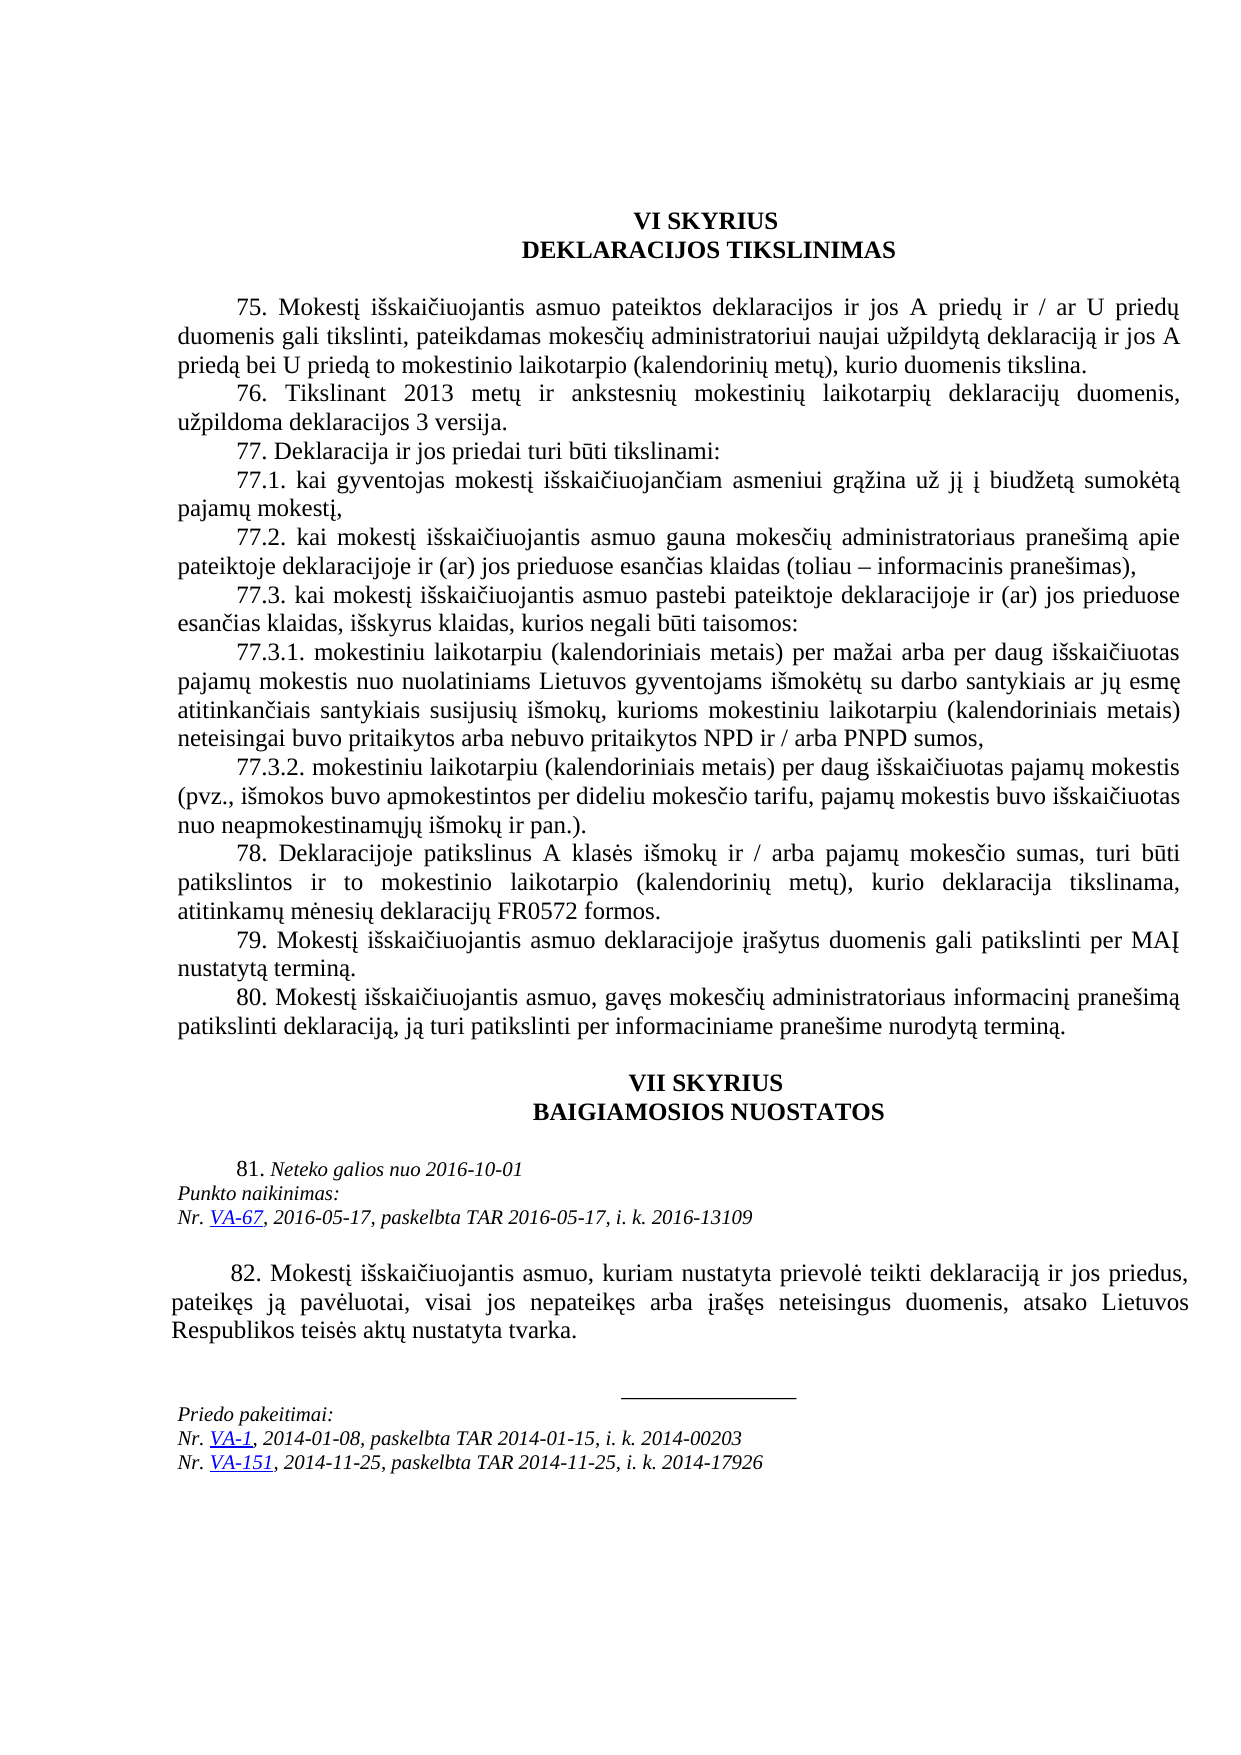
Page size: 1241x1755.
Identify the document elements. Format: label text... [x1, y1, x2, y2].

text 76. Tikslinant 2013 metų ir ankstesnių mokestinių laikotarpių deklaracijų duomenis, užpildoma deklaracijos 3 versija. [177, 378, 1181, 436]
text 77.3.1. mokestiniu laikotarpiu (kalendoriniais metais) per mažai arba per daug išskaičiuotas pajamų mokestis nuo nuolatiniams Lietuvos gyventojams išmokėtų su darbo santykiais ar jų esmę atitinkančiais santykiais susijusių išmokų, kurioms mokestiniu laikotarpiu (kalendoriniais metais) neteisingai buvo pritaikytos arba nebuvo pritaikytos NPD ir / arba PNPD sumos, [177, 637, 1181, 752]
text Nr. VA-1, 2014-01-08, paskelbta TAR 2014-01-15, i. k. 2014-00203 [177, 1426, 1181, 1450]
text BAIGIAMOSIOS NUOSTATOS [177, 1097, 1181, 1126]
text 80. Mokestį išskaičiuojantis asmuo, gavęs mokesčių administratoriaus informacinį pranešimą patikslinti deklaraciją, ją turi patikslinti per informaciniame pranešime nurodytą terminą. [177, 982, 1181, 1040]
text Nr. VA-151, 2014-11-25, paskelbta TAR 2014-11-25, i. k. 2014-17926 [177, 1450, 1181, 1474]
text VII SKYRIUS [177, 1068, 1181, 1097]
text 75. Mokestį išskaičiuojantis asmuo pateiktos deklaracijos ir jos A priedų ir / ar U priedų duomenis gali tikslinti, pateikdamas mokesčių administratoriui naujai užpildytą deklaraciją ir jos A priedą bei U priedą to mokestinio laikotarpio (kalendorinių metų), kurio duomenis tikslina. [177, 292, 1181, 378]
text DEKLARACIJOS TIKSLINIMAS [177, 235, 1181, 263]
text 81. Neteko galios nuo 2016-10-01 [177, 1155, 1181, 1181]
text ______________ [177, 1373, 1181, 1402]
text 79. Mokestį išskaičiuojantis asmuo deklaracijoje įrašytus duomenis gali patikslinti per MAĮ nustatytą terminą. [177, 925, 1181, 982]
text 77. Deklaracija ir jos priedai turi būti tikslinami: [177, 436, 1181, 465]
text 77.3.2. mokestiniu laikotarpiu (kalendoriniais metais) per daug išskaičiuotas pajamų mokestis (pvz., išmokos buvo apmokestintos per dideliu mokesčio tarifu, pajamų mokestis buvo išskaičiuotas nuo neapmokestinamųjų išmokų ir pan.). [177, 752, 1181, 838]
text VI SKYRIUS [177, 206, 1181, 235]
text 78. Deklaracijoje patikslinus A klasės išmokų ir / arba pajamų mokesčio sumas, turi būti patikslintos ir to mokestinio laikotarpio (kalendorinių metų), kurio deklaracija tikslinama, atitinkamų mėnesių deklaracijų FR0572 formos. [177, 838, 1181, 925]
text Priedo pakeitimai: [177, 1402, 1181, 1426]
text Nr. VA-67, 2016-05-17, paskelbta TAR 2016-05-17, i. k. 2016-13109 [177, 1205, 1181, 1229]
text 77.2. kai mokestį išskaičiuojantis asmuo gauna mokesčių administratoriaus pranešimą apie pateiktoje deklaracijoje ir (ar) jos prieduose esančias klaidas (toliau – informacinis pranešimas), [177, 522, 1181, 580]
text 82. Mokestį išskaičiuojantis asmuo, kuriam nustatyta prievolė teikti deklaraciją ir jos priedus, pateikęs ją pavėluotai, visai jos nepateikęs arba įrašęs neteisingus duomenis, atsako Lietuvos Respublikos teisės aktų nustatyta tvarka. [171, 1258, 1190, 1344]
text Punkto naikinimas: [177, 1181, 1181, 1205]
text 77.1. kai gyventojas mokestį išskaičiuojančiam asmeniui grąžina už jį į biudžetą sumokėtą pajamų mokestį, [177, 465, 1181, 522]
text 77.3. kai mokestį išskaičiuojantis asmuo pastebi pateiktoje deklaracijoje ir (ar) jos prieduose esančias klaidas, išskyrus klaidas, kurios negali būti taisomos: [177, 580, 1181, 637]
